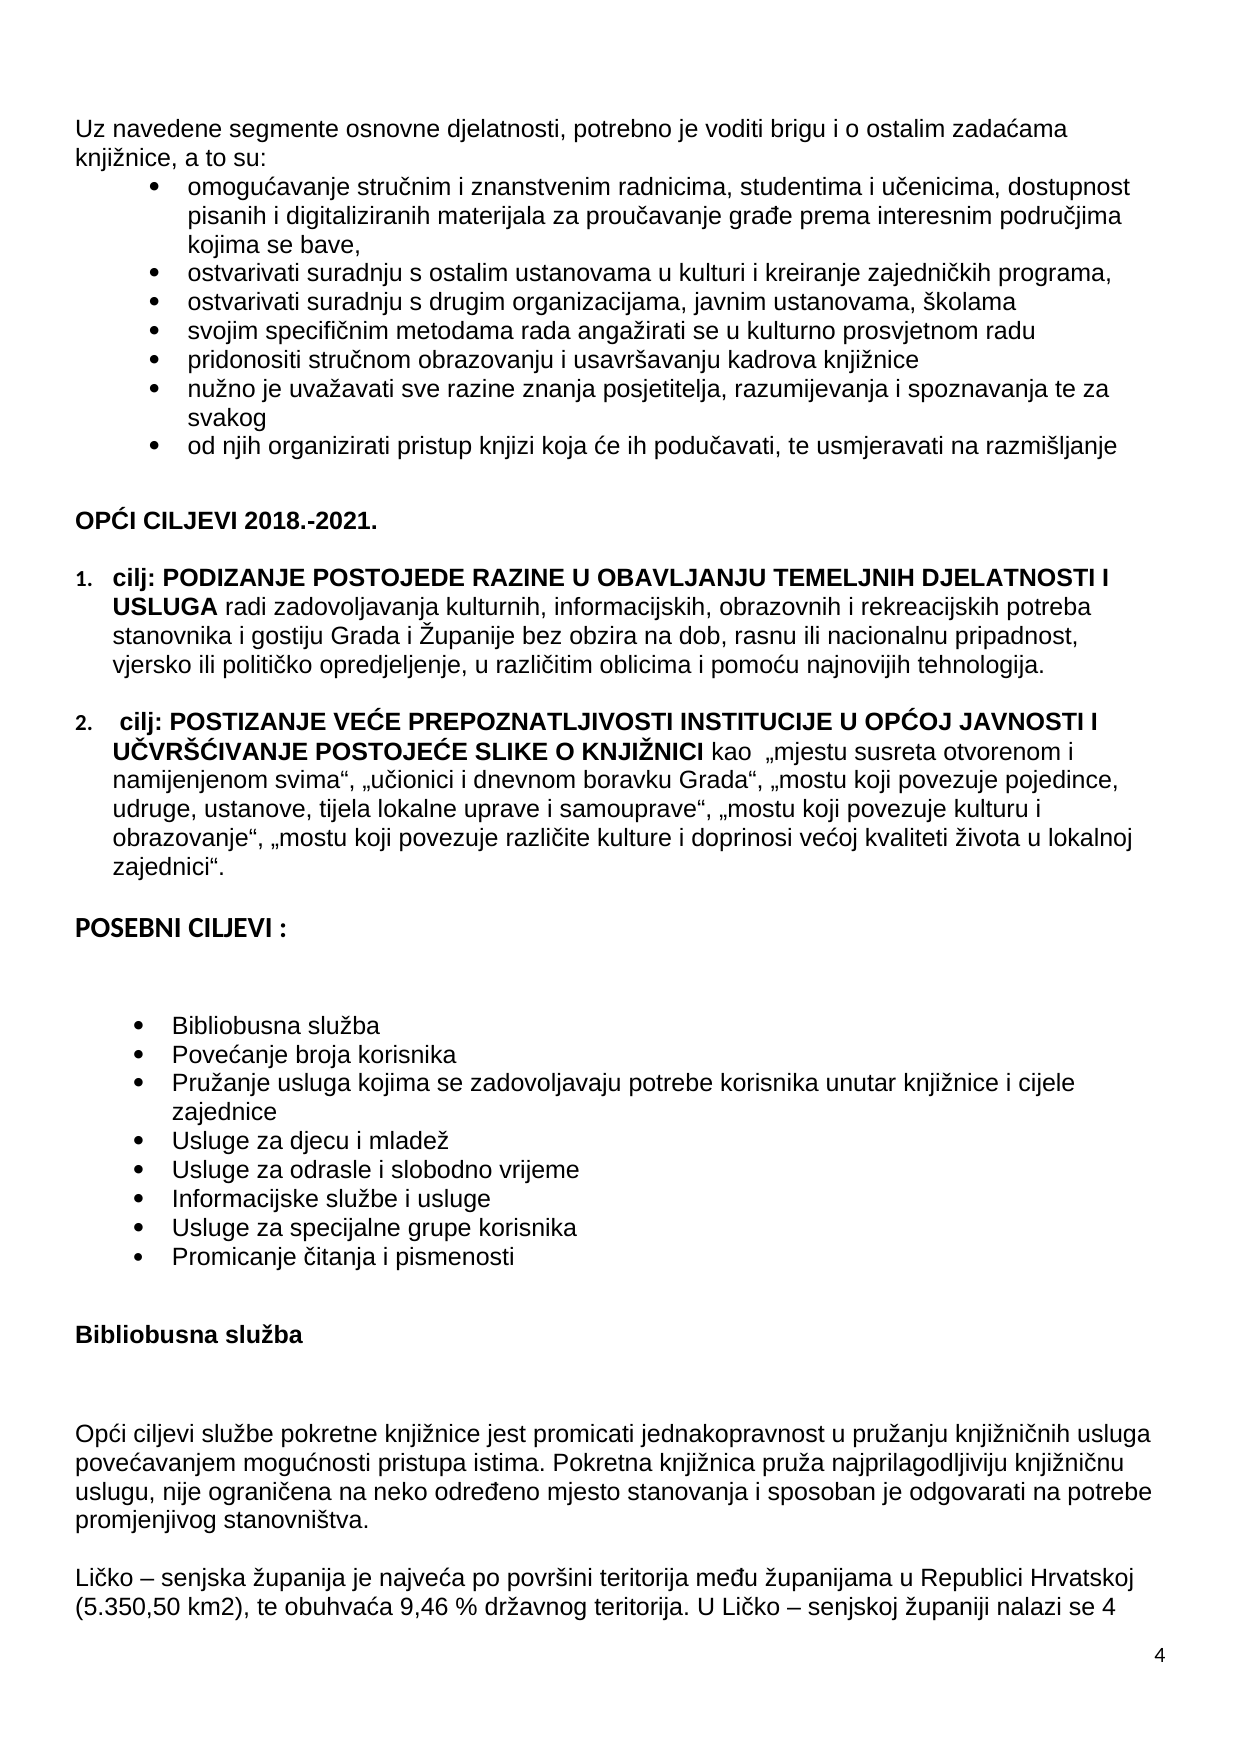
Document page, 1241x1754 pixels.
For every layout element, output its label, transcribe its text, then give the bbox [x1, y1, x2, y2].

list Usluge za djecu i mladež [134, 1126, 1165, 1155]
text POSEBNI CILJEVI : [75, 909, 1165, 944]
list nužno je uvažavati sve razine znanja posjetitelja, razumijevanja i spoznavanja te za svakog [150, 374, 1165, 431]
list Usluge za odrasle i slobodno vrijeme [134, 1155, 1165, 1184]
list Usluge za specijalne grupe korisnika [134, 1213, 1165, 1241]
list ostvarivati suradnju s ostalim ustanovama u kulturi i kreiranje zajedničkih programa, [150, 258, 1165, 287]
list cilj: POSTIZANJE VEĆE PREPOZNATLJIVOSTI INSTITUCIJE U OPĆOJ JAVNOSTI I UČVRŠĆIVANJE POSTOJEĆE SLIKE O KNJIŽNICI kao „mjestu susreta otvorenom i namijenjenom svima“, „učionici i dnevnom boravku Grada“, „mostu koji povezuje pojedince, udruge, ustanove, tijela lokalne uprave i samouprave“, „mostu koji povezuje kulturu i obrazovanje“, „mostu koji povezuje različite kulture i doprinosi većoj kvaliteti života u lokalnoj zajednici“. [75, 707, 1165, 880]
text Ličko – senjska županija je najveća po površini teritorija među županijama u Republici Hrvatskoj (5.350,50 km2), te obuhvaća 9,46 % državnog teritorija. U Ličko – senjskoj županiji nalazi se 4 [75, 1563, 1165, 1621]
text Bibliobusna služba [75, 1320, 1165, 1349]
list Bibliobusna služba [134, 1011, 1165, 1039]
text OPĆI CILJEVI 2018.-2021. [75, 506, 1165, 534]
list Pružanje usluga kojima se zadovoljavaju potrebe korisnika unutar knjižnice i cijele zajednice [134, 1068, 1165, 1126]
list omogućavanje stručnim i znanstvenim radnicima, studentima i učenicima, dostupnost pisanih i digitaliziranih materijala za proučavanje građe prema interesnim područjima kojima se bave, [150, 172, 1165, 258]
text Uz navedene segmente osnovne djelatnosti, potrebno je voditi brigu i o ostalim zadaćama knjižnice, a to su: [75, 114, 1165, 172]
list svojim specifičnim metodama rada angažirati se u kulturno prosvjetnom radu [150, 316, 1165, 345]
list Informacijske službe i usluge [134, 1184, 1165, 1213]
list ostvarivati suradnju s drugim organizacijama, javnim ustanovama, školama [150, 287, 1165, 316]
list Povećanje broja korisnika [134, 1039, 1165, 1068]
list pridonositi stručnom obrazovanju i usavršavanju kadrova knjižnice [150, 345, 1165, 374]
list Promicanje čitanja i pismenosti [134, 1241, 1165, 1270]
text Opći ciljevi službe pokretne knjižnice jest promicati jednakopravnost u pružanju knjižničnih usluga povećavanjem mogućnosti pristupa istima. Pokretna knjižnica pruža najprilagodljiviju knjižničnu uslugu, nije ograničena na neko određeno mjesto stanovanja i sposoban je odgovarati na potrebe promjenjivog stanovništva. [75, 1419, 1165, 1534]
list cilj: PODIZANJE POSTOJEDE RAZINE U OBAVLJANJU TEMELJNIH DJELATNOSTI I USLUGA radi zadovoljavanja kulturnih, informacijskih, obrazovnih i rekreacijskih potreba stanovnika i gostiju Grada i Županije bez obzira na dob, rasnu ili nacionalnu pripadnost, vjersko ili političko opredjeljenje, u različitim oblicima i pomoću najnovijih tehnologija. [75, 563, 1165, 678]
list od njih organizirati pristup knjizi koja će ih podučavati, te usmjeravati na razmišljanje [150, 431, 1165, 460]
